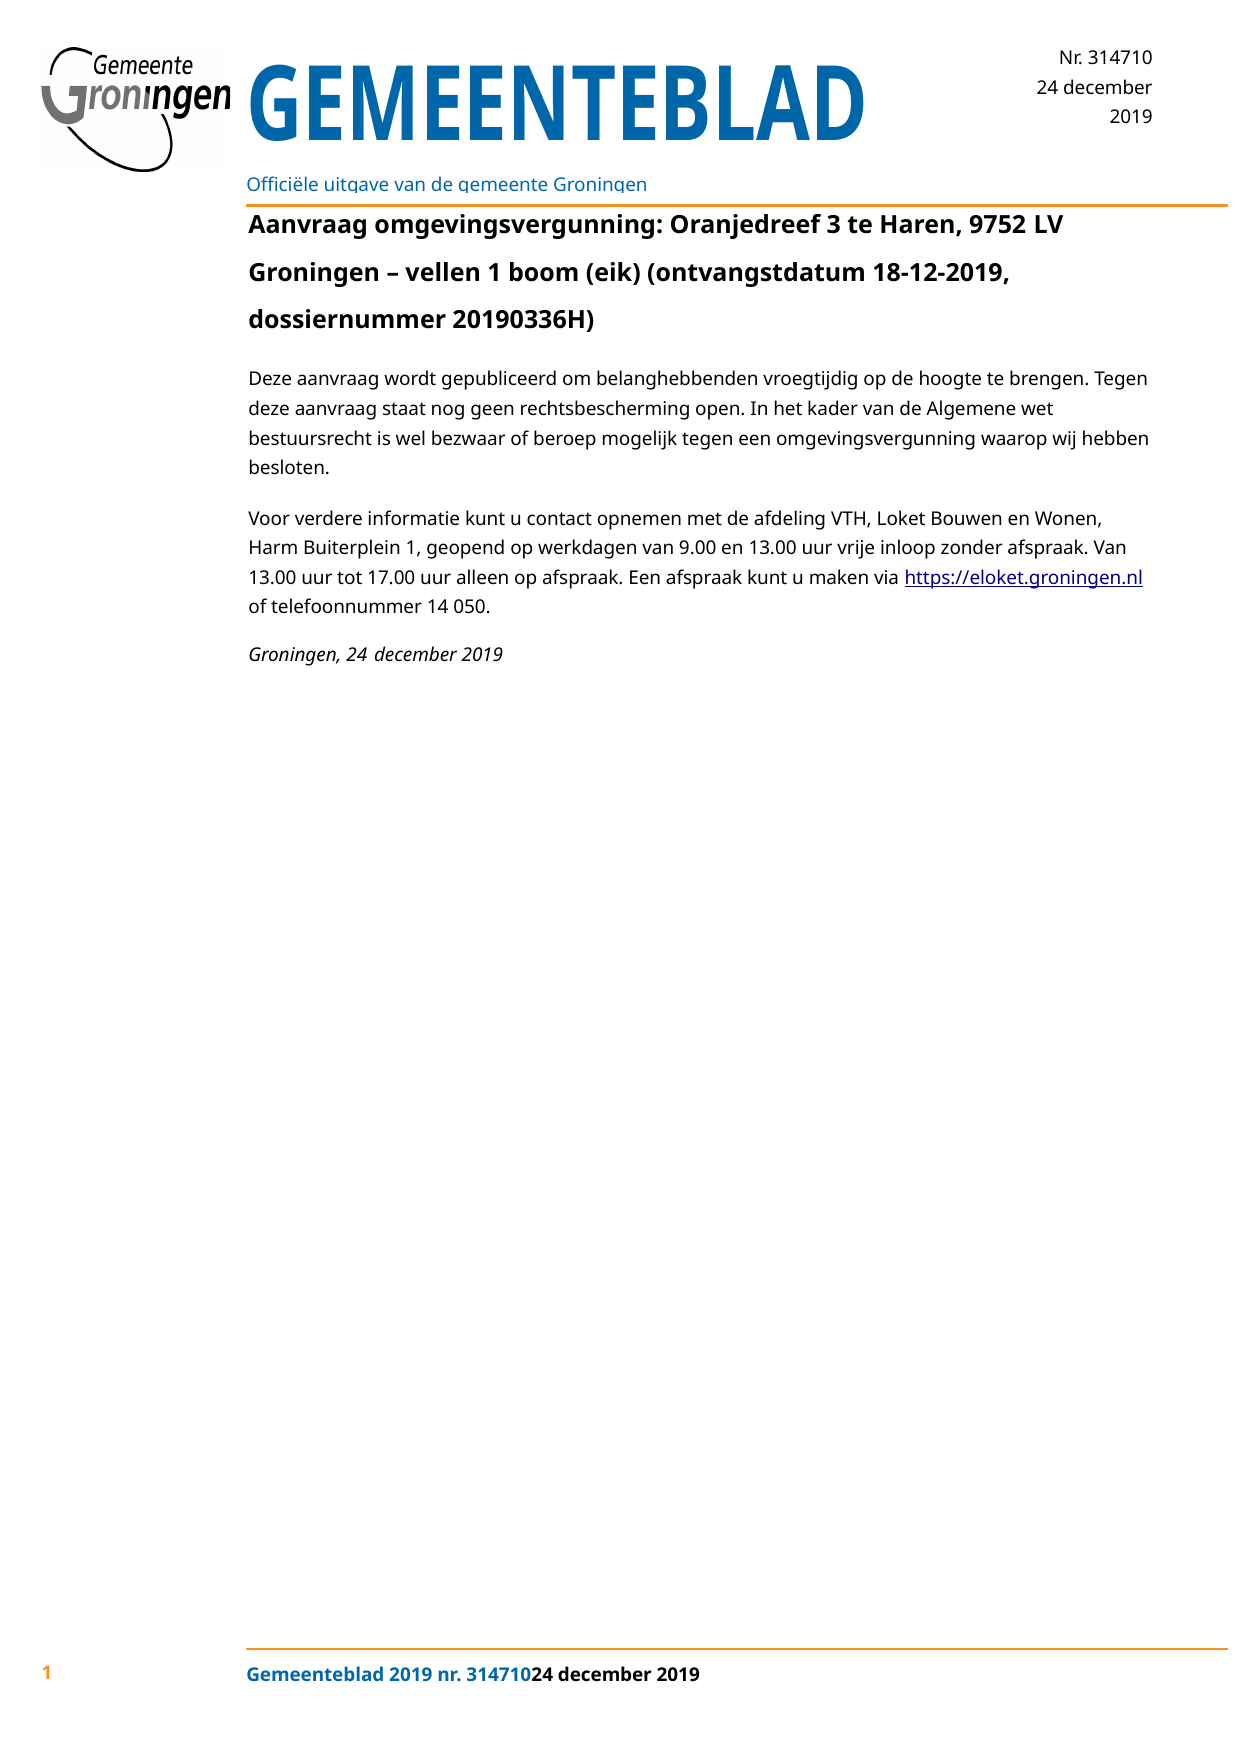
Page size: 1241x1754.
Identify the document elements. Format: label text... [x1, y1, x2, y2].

text Voor verdere informatie kunt u contact opnemen met de afdeling VTH, Loket Bouwen en Wonen, Harm Buiterplein 1, geopend op werkdagen van 9.00 en 13.00 uur vrije inloop zonder afspraak. Van 13.00 uur tot 17.00 uur alleen op afspraak. Een afspraak kunt u maken via https://eloket.groningen.nl of telefoonnummer 14 050. [248, 505, 1152, 619]
text Aanvraag omgevingsvergunning: Oranjedreef 3 te Haren, 9752 LV Groningen – vellen 1 boom (eik) (ontvangstdatum 18-12-2019, dossiernummer 20190336H) [248, 207, 1152, 336]
text Groningen, 24 december 2019 [248, 641, 1152, 667]
text Deze aanvraag wordt gepubliceerd om belanghebbenden vroegtijdig op de hoogte te brengen. Tegen deze aanvraag staat nog geen rechtsbescherming open. In het kader van de Algemene wet bestuursrecht is wel bezwaar of beroep mogelijk tegen een omgevingsvergunning waarop wij hebben besloten. [248, 366, 1152, 480]
picture [41, 47, 231, 172]
